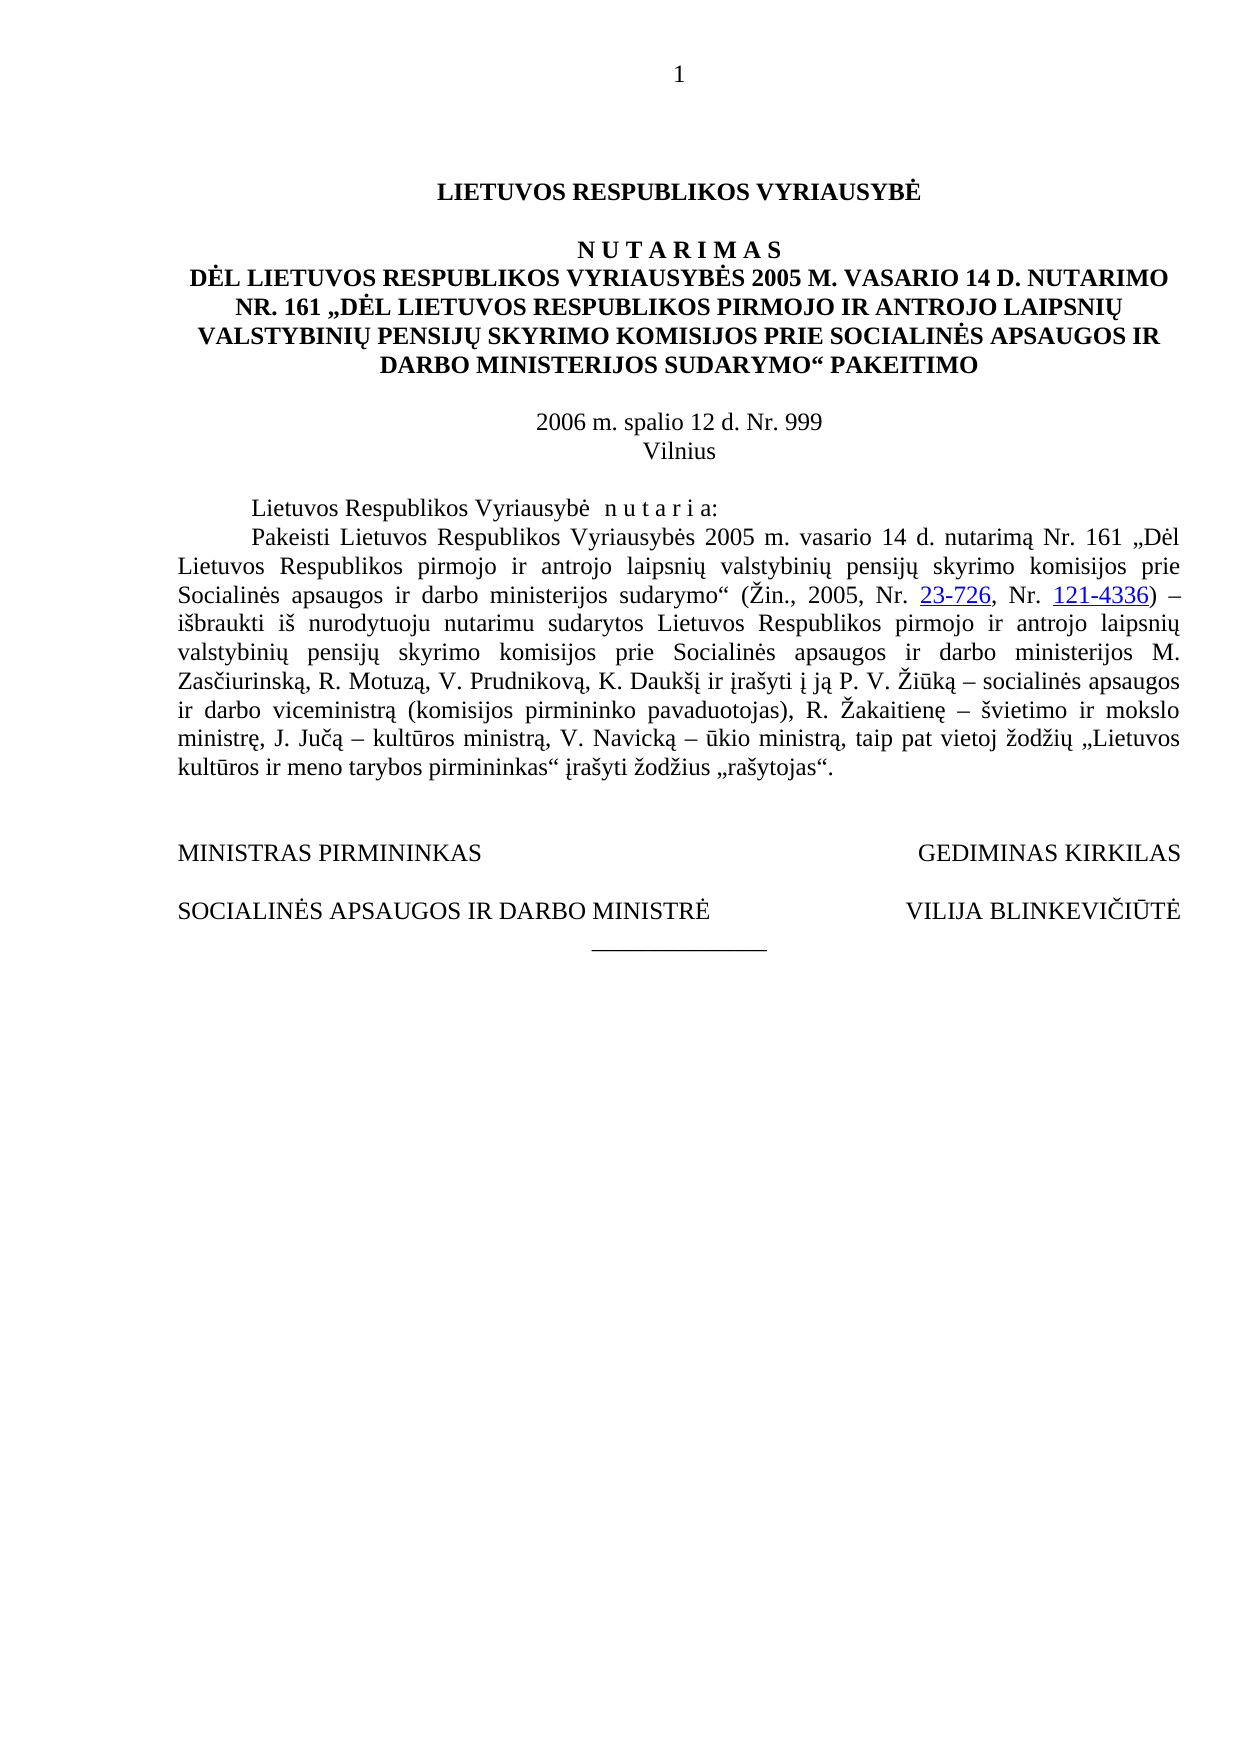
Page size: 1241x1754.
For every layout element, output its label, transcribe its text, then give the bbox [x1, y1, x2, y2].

text MINISTRAS PIRMININKAS GEDIMINAS KIRKILAS [177, 838, 1181, 867]
text N U T A R I M A S [177, 235, 1181, 263]
text Vilnius [177, 436, 1181, 465]
text LIETUVOS RESPUBLIKOS VYRIAUSYBĖ [177, 177, 1181, 206]
text DĖL LIETUVOS RESPUBLIKOS VYRIAUSYBĖS 2005 M. VASARIO 14 D. NUTARIMO NR. 161 „DĖL LIETUVOS RESPUBLIKOS PIRMOJO IR ANTROJO LAIPSNIŲ VALSTYBINIŲ PENSIJŲ SKYRIMO KOMISIJOS PRIE SOCIALINĖS APSAUGOS IR DARBO MINISTERIJOS SUDARYMO“ PAKEITIMO [177, 263, 1181, 378]
text Lietuvos Respublikos Vyriausybė nutaria: [177, 493, 1181, 522]
text Pakeisti Lietuvos Respublikos Vyriausybės 2005 m. vasario 14 d. nutarimą Nr. 161 „Dėl Lietuvos Respublikos pirmojo ir antrojo laipsnių valstybinių pensijų skyrimo komisijos prie Socialinės apsaugos ir darbo ministerijos sudarymo“ (Žin., 2005, Nr. 23-726, Nr. 121-4336) – išbraukti iš nurodytuoju nutarimu sudarytos Lietuvos Respublikos pirmojo ir antrojo laipsnių valstybinių pensijų skyrimo komisijos prie Socialinės apsaugos ir darbo ministerijos M. Zasčiurinską, R. Motuzą, V. Prudnikovą, K. Daukšį ir įrašyti į ją P. V. Žiūką – socialinės apsaugos ir darbo viceministrą (komisijos pirmininko pavaduotojas), R. Žakaitienę – švietimo ir mokslo ministrę, J. Jučą – kultūros ministrą, V. Navicką – ūkio ministrą, taip pat vietoj žodžių „Lietuvos kultūros ir meno tarybos pirmininkas“ įrašyti žodžius „rašytojas“. [177, 522, 1181, 781]
text SOCIALINĖS APSAUGOS IR DARBO MINISTRĖ VILIJA BLINKEVIČIŪTĖ [177, 896, 1181, 925]
text ______________ [177, 925, 1181, 953]
text 2006 m. spalio 12 d. Nr. 999 [177, 407, 1181, 436]
